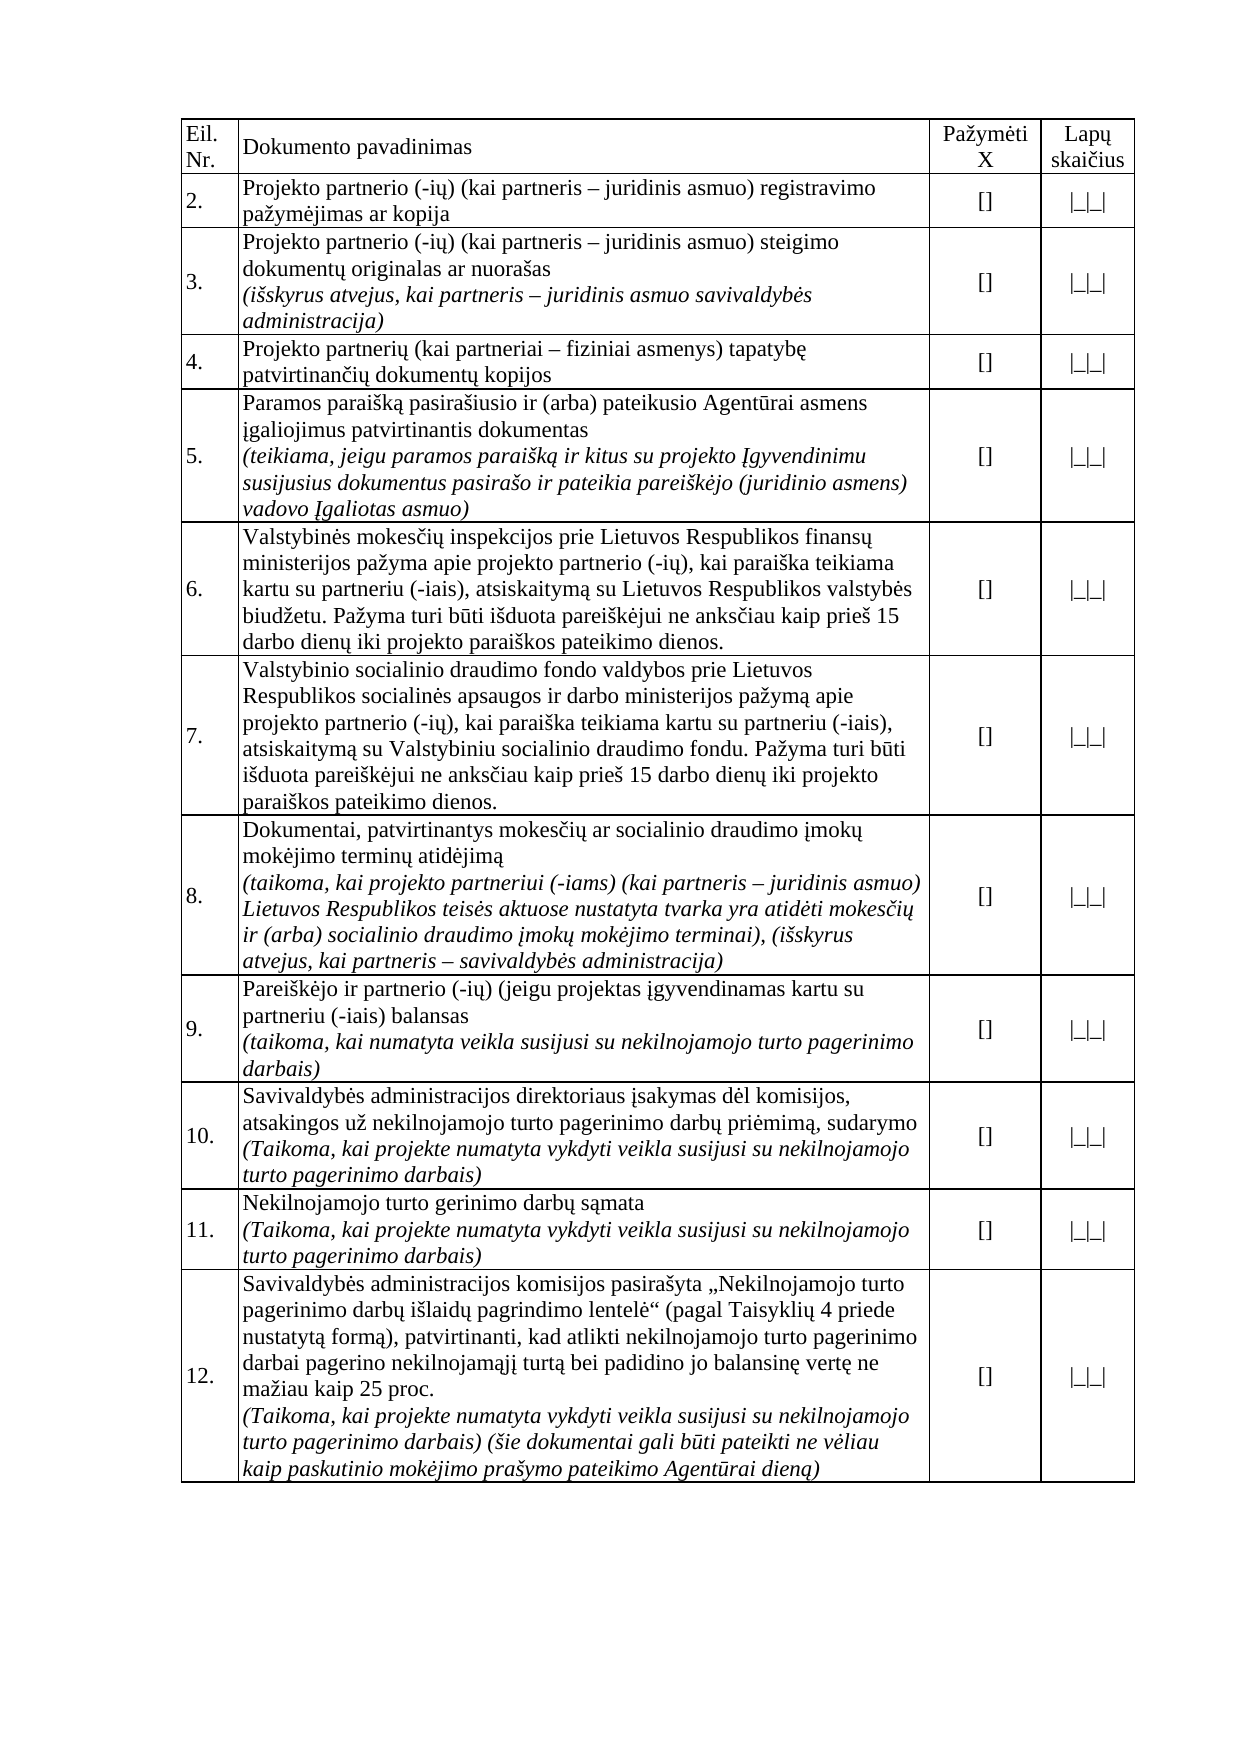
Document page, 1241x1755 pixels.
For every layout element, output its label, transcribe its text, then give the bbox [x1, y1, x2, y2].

table_cell [][] [930, 390, 1040, 521]
table_cell |_|_| [1042, 174, 1134, 227]
table_cell |_|_| [1042, 976, 1134, 1081]
table_cell 11. [182, 1190, 238, 1268]
table_cell Savivaldybės administracijos direktoriaus įsakymas dėl komisijos, atsakingos už nekilnojamojo turto pagerinimo darbų priėmimą, sudarymo (Taikoma, kai projekte numatyta vykdyti veikla susijusi su nekilnojamojo turto pagerinimo darbais) [239, 1083, 929, 1188]
table_cell |_|_| [1042, 228, 1134, 334]
table_cell Pareiškėjo ir partnerio (-ių) (jeigu projektas įgyvendinamas kartu su partneriu (-iais) balansas (taikoma, kai numatyta veikla susijusi su nekilnojamojo turto pagerinimo darbais) [239, 976, 929, 1081]
table_cell [][] [930, 228, 1040, 334]
table_cell [][] [930, 1190, 1040, 1268]
table_header Dokumento pavadinimas [239, 120, 929, 172]
table_cell 3. [182, 228, 238, 334]
table_cell |_|_| [1042, 390, 1134, 521]
table_cell [][] [930, 523, 1040, 654]
table_cell 6. [182, 523, 238, 654]
table_cell Projekto partnerių (kai partneriai – fiziniai asmenys) tapatybę patvirtinančių dokumentų kopijos [239, 335, 929, 388]
table_cell |_|_| [1042, 656, 1134, 814]
table_cell Paramos paraišką pasirašiusio ir (arba) pateikusio Agentūrai asmens įgaliojimus patvirtinantis dokumentas (teikiama, jeigu paramos paraišką ir kitus su projekto Įgyvendinimu susijusius dokumentus pasirašo ir pateikia pareiškėjo (juridinio asmens) vadovo Įgaliotas asmuo) [239, 390, 929, 521]
table_cell Dokumentai, patvirtinantys mokesčių ar socialinio draudimo įmokų mokėjimo terminų atidėjimą (taikoma, kai projekto partneriui (-iams) (kai partneris – juridinis asmuo) Lietuvos Respublikos teisės aktuose nustatyta tvarka yra atidėti mokesčių ir (arba) socialinio draudimo įmokų mokėjimo terminai), (išskyrus atvejus, kai partneris – savivaldybės administracija) [239, 816, 929, 974]
table_cell 7. [182, 656, 238, 814]
table_cell Valstybinės mokesčių inspekcijos prie Lietuvos Respublikos finansų ministerijos pažyma apie projekto partnerio (-ių), kai paraiška teikiama kartu su partneriu (-iais), atsiskaitymą su Lietuvos Respublikos valstybės biudžetu. Pažyma turi būti išduota pareiškėjui ne anksčiau kaip prieš 15 darbo dienų iki projekto paraiškos pateikimo dienos. [239, 523, 929, 654]
table_cell [][] [930, 976, 1040, 1081]
table_cell |_|_| [1042, 523, 1134, 654]
table_cell Projekto partnerio (-ių) (kai partneris – juridinis asmuo) steigimo dokumentų originalas ar nuorašas (išskyrus atvejus, kai partneris – juridinis asmuo savivaldybės administracija) [239, 228, 929, 334]
table_header Lapų skaičius [1042, 120, 1134, 172]
table_cell [][] [930, 1270, 1040, 1481]
table_cell Savivaldybės administracijos komisijos pasirašyta „Nekilnojamojo turto pagerinimo darbų išlaidų pagrindimo lentelė“ (pagal Taisyklių 4 priede nustatytą formą), patvirtinanti, kad atlikti nekilnojamojo turto pagerinimo darbai pagerino nekilnojamąjį turtą bei padidino jo balansinę vertę ne mažiau kaip 25 proc. (Taikoma, kai projekte numatyta vykdyti veikla susijusi su nekilnojamojo turto pagerinimo darbais) (šie dokumentai gali būti pateikti ne vėliau kaip paskutinio mokėjimo prašymo pateikimo Agentūrai dieną) [239, 1270, 929, 1481]
table_cell 5. [182, 390, 238, 521]
table_cell [][] [930, 1083, 1040, 1188]
table_cell [][] [930, 335, 1040, 388]
table_header Eil. Nr. [182, 120, 238, 172]
table_cell |_|_| [1042, 1190, 1134, 1268]
table_cell 2. [182, 174, 238, 227]
table_cell 12. [182, 1270, 238, 1481]
table_cell 4. [182, 335, 238, 388]
table_cell Nekilnojamojo turto gerinimo darbų sąmata (Taikoma, kai projekte numatyta vykdyti veikla susijusi su nekilnojamojo turto pagerinimo darbais) [239, 1190, 929, 1268]
table_cell [][] [930, 816, 1040, 974]
table_cell |_|_| [1042, 1270, 1134, 1481]
table_cell Projekto partnerio (-ių) (kai partneris – juridinis asmuo) registravimo pažymėjimas ar kopija [239, 174, 929, 227]
table_cell 9. [182, 976, 238, 1081]
table_cell |_|_| [1042, 335, 1134, 388]
table_cell |_|_| [1042, 816, 1134, 974]
table_cell [][] [930, 656, 1040, 814]
table_header Pažymėti X [930, 120, 1040, 172]
table_cell Valstybinio socialinio draudimo fondo valdybos prie Lietuvos Respublikos socialinės apsaugos ir darbo ministerijos pažymą apie projekto partnerio (-ių), kai paraiška teikiama kartu su partneriu (-iais), atsiskaitymą su Valstybiniu socialinio draudimo fondu. Pažyma turi būti išduota pareiškėjui ne anksčiau kaip prieš 15 darbo dienų iki projekto paraiškos pateikimo dienos. [239, 656, 929, 814]
table_cell [][] [930, 174, 1040, 227]
table_cell |_|_| [1042, 1083, 1134, 1188]
table_cell 10. [182, 1083, 238, 1188]
table_cell 8. [182, 816, 238, 974]
